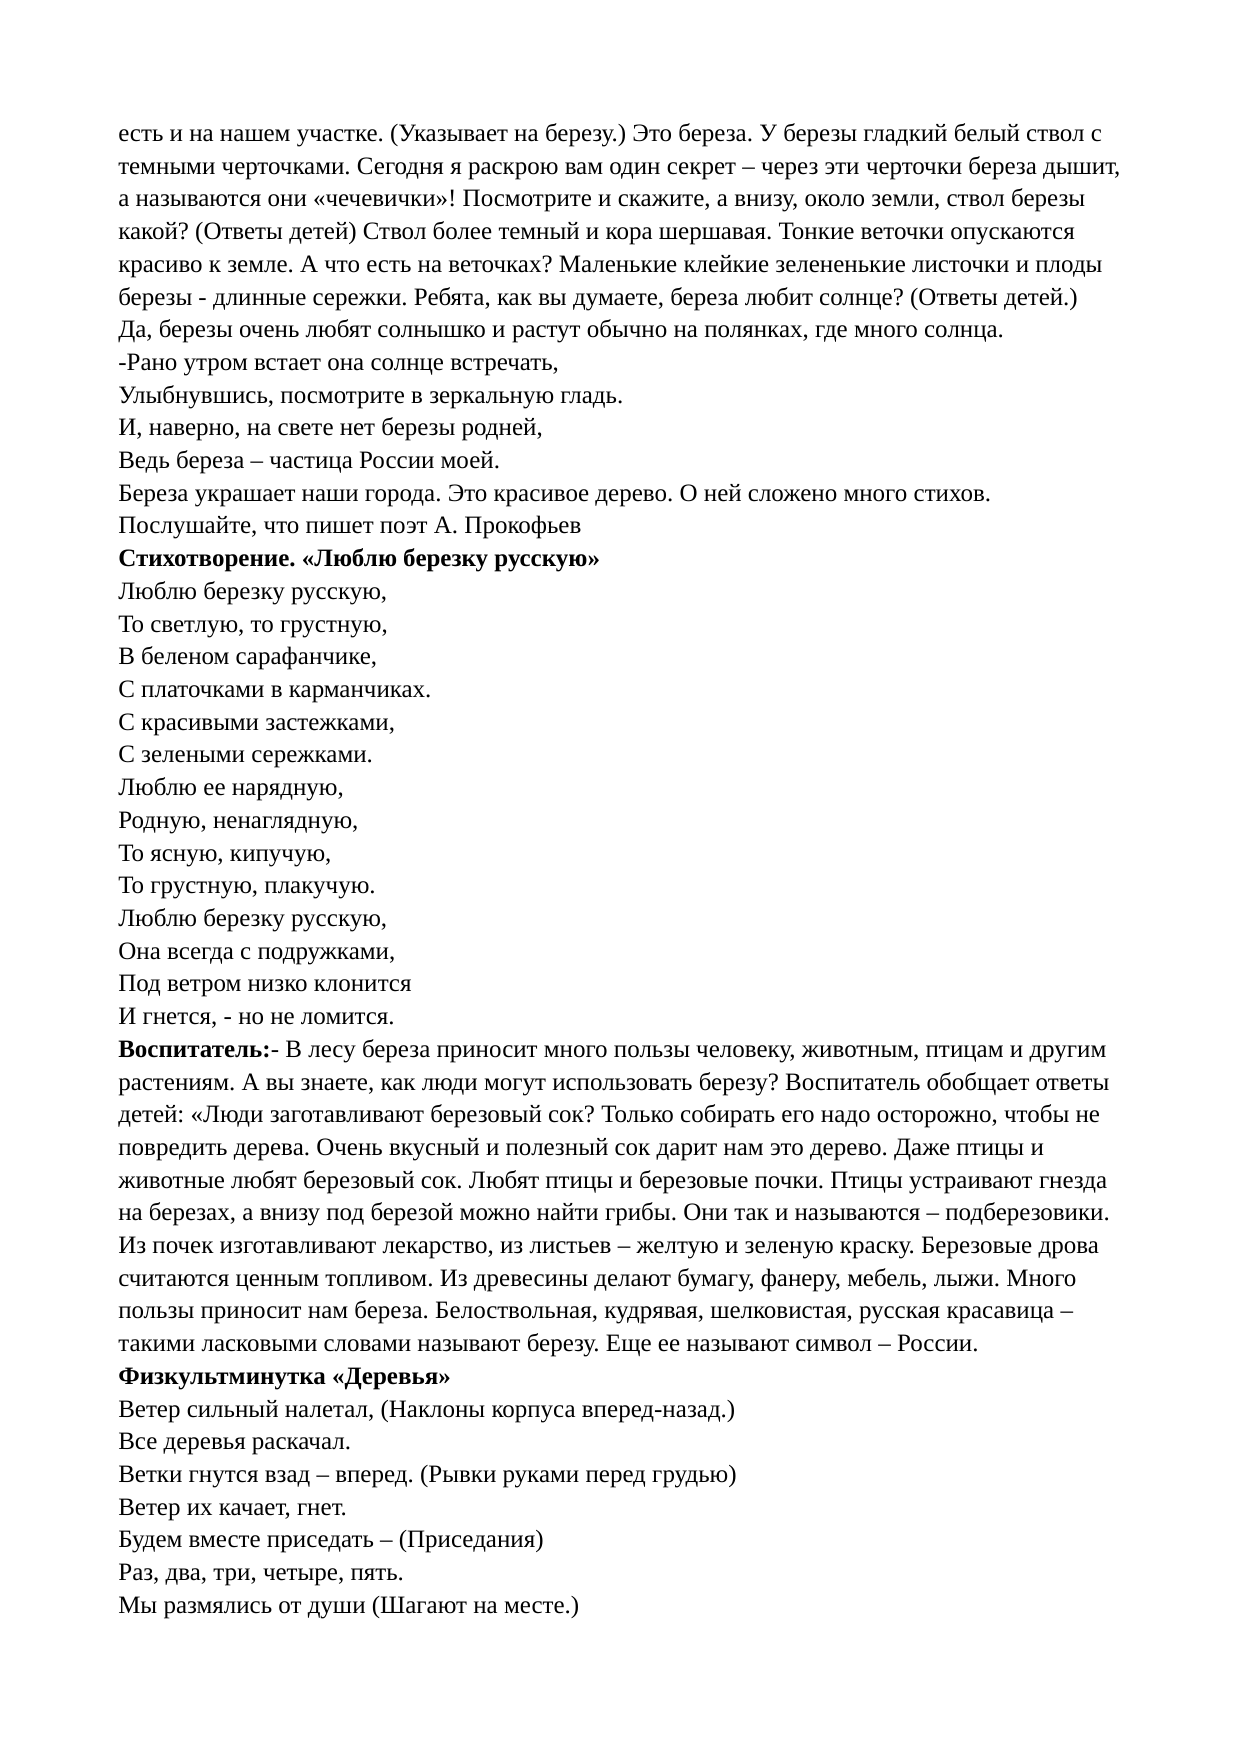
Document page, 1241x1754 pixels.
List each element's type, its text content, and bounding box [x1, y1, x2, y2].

text Люблю ее нарядную, [118, 772, 1122, 801]
text Воспитатель:- В лесу береза приносит много пользы человеку, животным, птицам и другим растениям. А вы знаете, как люди могут использовать березу? Воспитатель обобщает ответы детей: «Люди заготавливают березовый сок? Только собирать его надо осторожно, чтобы не повредить дерева. Очень вкусный и полезный сок дарит нам это дерево. Даже птицы и животные любят березовый сок. Любят птицы и березовые почки. Птицы устраивают гнезда на березах, а внизу под березой можно найти грибы. Они так и называются – подберезовики. Из почек изготавливают лекарство, из листьев – желтую и зеленую краску. Березовые дрова считаются ценным топливом. Из древесины делают бумагу, фанеру, мебель, лыжи. Много пользы приносит нам береза. Белоствольная, кудрявая, шелковистая, русская красавица – такими ласковыми словами называют березу. Еще ее называют символ – России. [118, 1034, 1122, 1357]
text Она всегда с подружками, [118, 936, 1122, 964]
text То светлую, то грустную, [118, 609, 1122, 637]
text Родную, ненаглядную, [118, 805, 1122, 834]
text И гнется, - но не ломится. [118, 1001, 1122, 1030]
text С зелеными сережками. [118, 739, 1122, 768]
text Раз, два, три, четыре, пять. [118, 1557, 1122, 1586]
text С красивыми застежками, [118, 707, 1122, 736]
text Ветки гнутся взад – вперед. (Рывки руками перед грудью) [118, 1459, 1122, 1488]
text То грустную, плакучую. [118, 870, 1122, 899]
text Люблю березку русскую, [118, 903, 1122, 932]
text То ясную, кипучую, [118, 838, 1122, 866]
text Будем вместе приседать – (Приседания) [118, 1524, 1122, 1553]
text есть и на нашем участке. (Указывает на березу.) Это береза. У березы гладкий белый ствол с темными черточками. Сегодня я раскрою вам один секрет – через эти черточки береза дышит, а называются они «чечевички»! Посмотрите и скажите, а внизу, около земли, ствол березы какой? (Ответы детей) Ствол более темный и кора шершавая. Тонкие веточки опускаются красиво к земле. А что есть на веточках? Маленькие клейкие зелененькие листочки и плоды березы - длинные сережки. Ребята, как вы думаете, береза любит солнце? (Ответы детей.) [118, 118, 1122, 310]
text Стихотворение. «Люблю березку русскую» [118, 543, 1122, 572]
text Ветер сильный налетал, (Наклоны корпуса вперед-назад.) [118, 1394, 1122, 1422]
text В беленом сарафанчике, [118, 641, 1122, 670]
text Улыбнувшись, посмотрите в зеркальную гладь. [118, 380, 1122, 408]
text Ветер их качает, гнет. [118, 1492, 1122, 1521]
text Люблю березку русскую, [118, 576, 1122, 605]
text Физкультминутка «Деревья» [118, 1361, 1122, 1390]
text И, наверно, на свете нет березы родней, [118, 412, 1122, 441]
text Все деревья раскачал. [118, 1426, 1122, 1455]
text Мы размялись от души (Шагают на месте.) [118, 1590, 1122, 1619]
text Да, березы очень любят солнышко и растут обычно на полянках, где много солнца. [118, 314, 1122, 343]
text -Рано утром встает она солнце встречать, [118, 347, 1122, 376]
text Ведь береза – частица России моей. [118, 445, 1122, 474]
text С платочками в карманчиках. [118, 674, 1122, 703]
text Береза украшает наши города. Это красивое дерево. О ней сложено много стихов. Послушайте, что пишет поэт А. Прокофьев [118, 478, 1122, 539]
text Под ветром низко клонится [118, 968, 1122, 997]
